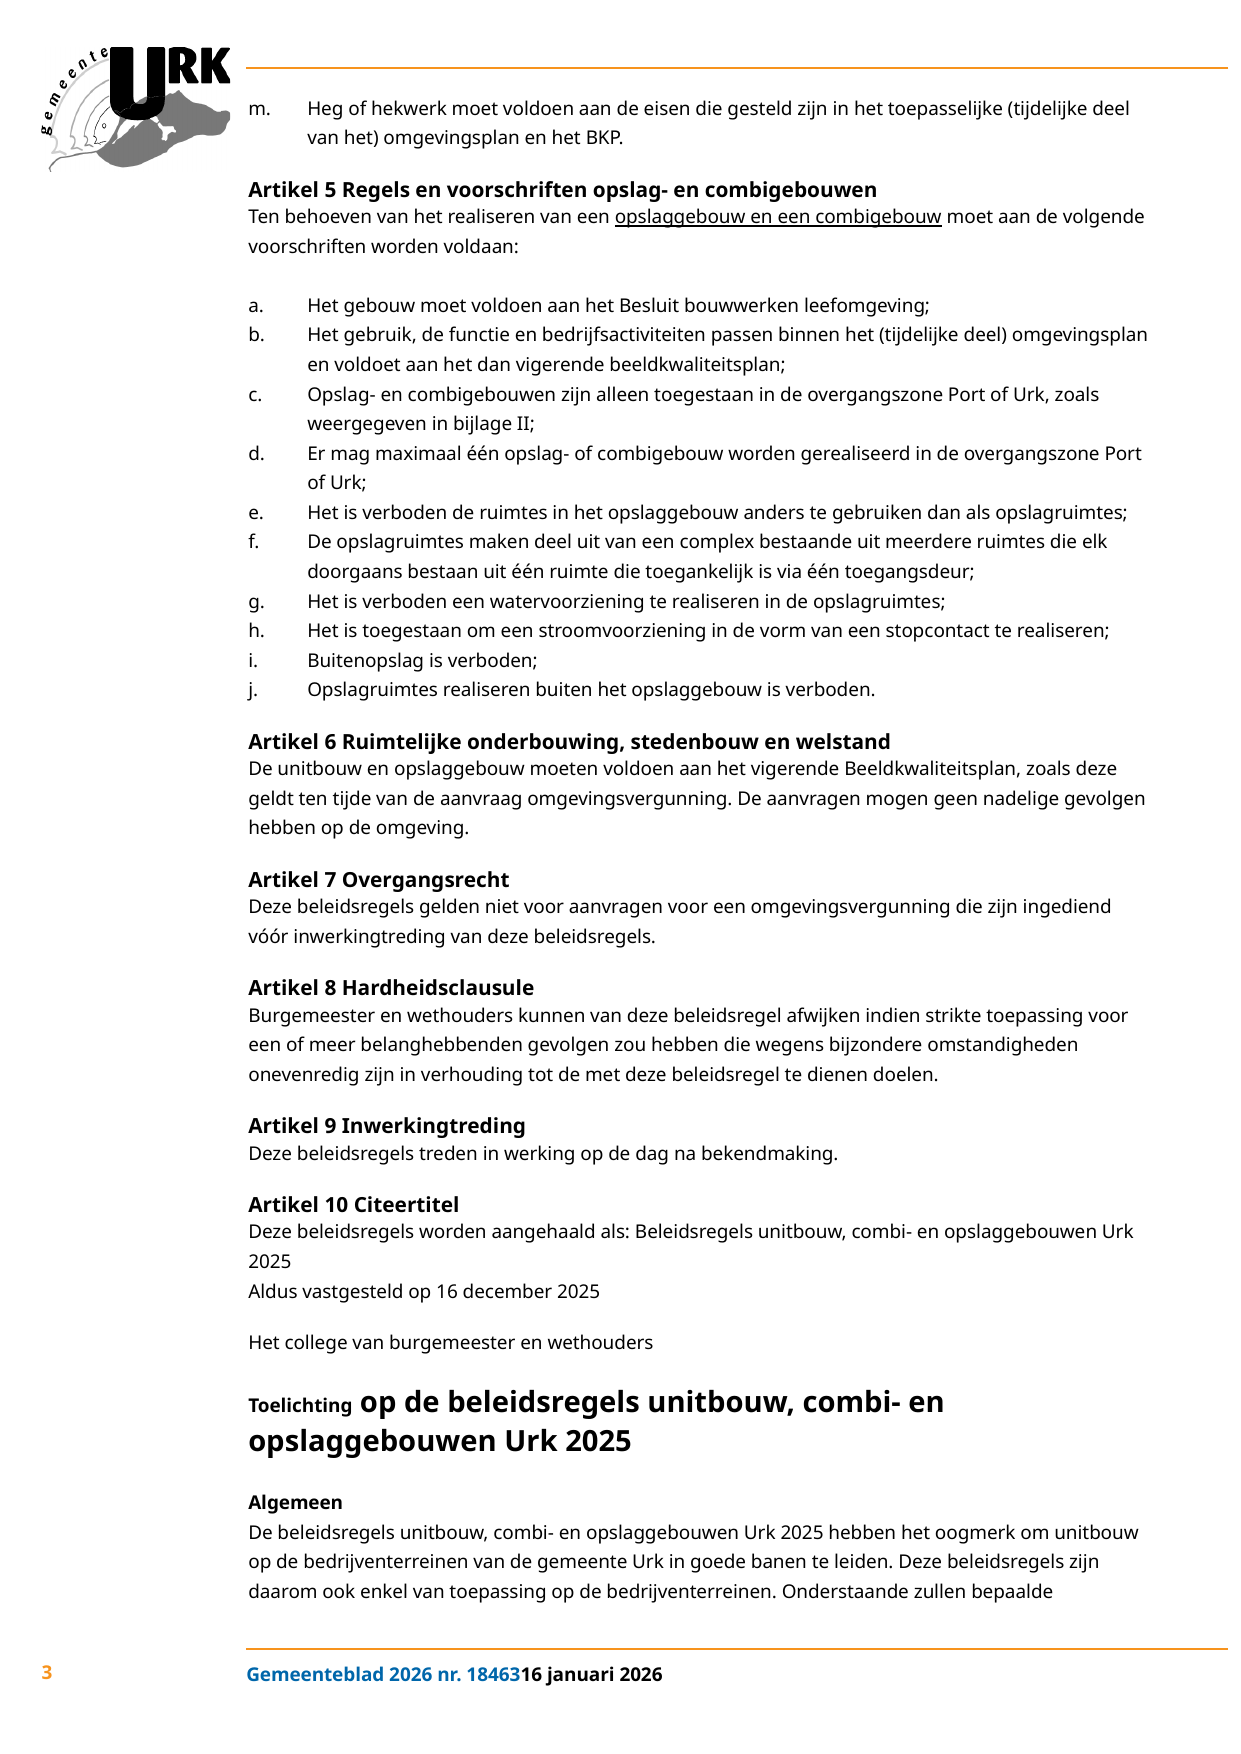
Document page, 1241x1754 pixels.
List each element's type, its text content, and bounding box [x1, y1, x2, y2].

text Artikel 6 Ruimtelijke onderbouwing, stedenbouw en welstand [248, 727, 1152, 755]
list De opslagruimtes maken deel uit van een complex bestaande uit meerdere ruimtes die elk doorgaans bestaan uit één ruimte die toegankelijk is via één toegangsdeur; [248, 529, 1152, 584]
text De unitbouw en opslaggebouw moeten voldoen aan het vigerende Beeldkwaliteitsplan, zoals deze geldt ten tijde van de aanvraag omgevingsvergunning. De aanvragen mogen geen nadelige gevolgen hebben op de omgeving. [248, 755, 1152, 840]
text Artikel 7 Overgangsrecht [248, 865, 1152, 893]
text Ten behoeven van het realiseren van een opslaggebouw en een combigebouw moet aan de volgende voorschriften worden voldaan: [248, 203, 1152, 258]
picture [41, 47, 231, 172]
text Artikel 10 Citeertitel [248, 1190, 1152, 1219]
text Algemeen [248, 1489, 1152, 1515]
list Het is toegestaan om een stroomvoorziening in de vorm van een stopcontact te realiseren; [248, 617, 1152, 643]
list Opslag- en combigebouwen zijn alleen toegestaan in de overgangszone Port of Urk, zoals weergegeven in bijlage II; [248, 381, 1152, 436]
text Het college van burgemeester en wethouders [248, 1329, 1152, 1355]
list Het is verboden de ruimtes in het opslaggebouw anders te gebruiken dan als opslagruimtes; [248, 499, 1152, 525]
list Het gebouw moet voldoen aan het Besluit bouwwerken leefomgeving; [248, 292, 1152, 318]
list Er mag maximaal één opslag- of combigebouw worden gerealiseerd in de overgangszone Port of Urk; [248, 440, 1152, 495]
text Aldus vastgesteld op 16 december 2025 [248, 1278, 1152, 1304]
text Deze beleidsregels worden aangehaald als: Beleidsregels unitbouw, combi- en opslaggebouwen Urk 2025 [248, 1219, 1152, 1274]
text Artikel 9 Inwerkingtreding [248, 1111, 1152, 1140]
text Deze beleidsregels treden in werking op de dag na bekendmaking. [248, 1140, 1152, 1166]
list Het is verboden een watervoorziening te realiseren in de opslagruimtes; [248, 588, 1152, 613]
text Deze beleidsregels gelden niet voor aanvragen voor een omgevingsvergunning die zijn ingediend vóór inwerkingtreding van deze beleidsregels. [248, 893, 1152, 949]
text De beleidsregels unitbouw, combi- en opslaggebouwen Urk 2025 hebben het oogmerk om unitbouw op de bedrijventerreinen van de gemeente Urk in goede banen te leiden. Deze beleidsregels zijn daarom ook enkel van toepassing op de bedrijventerreinen. Onderstaande zullen bepaalde [248, 1519, 1152, 1604]
text Artikel 8 Hardheidsclausule [248, 973, 1152, 1002]
text Burgemeester en wethouders kunnen van deze beleidsregel afwijken indien strikte toepassing voor een of meer belanghebbenden gevolgen zou hebben die wegens bijzondere omstandigheden onevenredig zijn in verhouding tot de met deze beleidsregel te dienen doelen. [248, 1002, 1152, 1087]
list Het gebruik, de functie en bedrijfsactiviteiten passen binnen het (tijdelijke deel) omgevingsplan en voldoet aan het dan vigerende beeldkwaliteitsplan; [248, 322, 1152, 377]
list Heg of hekwerk moet voldoen aan de eisen die gesteld zijn in het toepasselijke (tijdelijke deel van het) omgevingsplan en het BKP. [248, 95, 1152, 150]
list Buitenopslag is verboden; [248, 647, 1152, 673]
list Opslagruimtes realiseren buiten het opslaggebouw is verboden. [248, 677, 1152, 702]
text Toelichting op de beleidsregels unitbouw, combi- en opslaggebouwen Urk 2025 [248, 1381, 1152, 1460]
text Artikel 5 Regels en voorschriften opslag- en combigebouwen [248, 175, 1152, 203]
